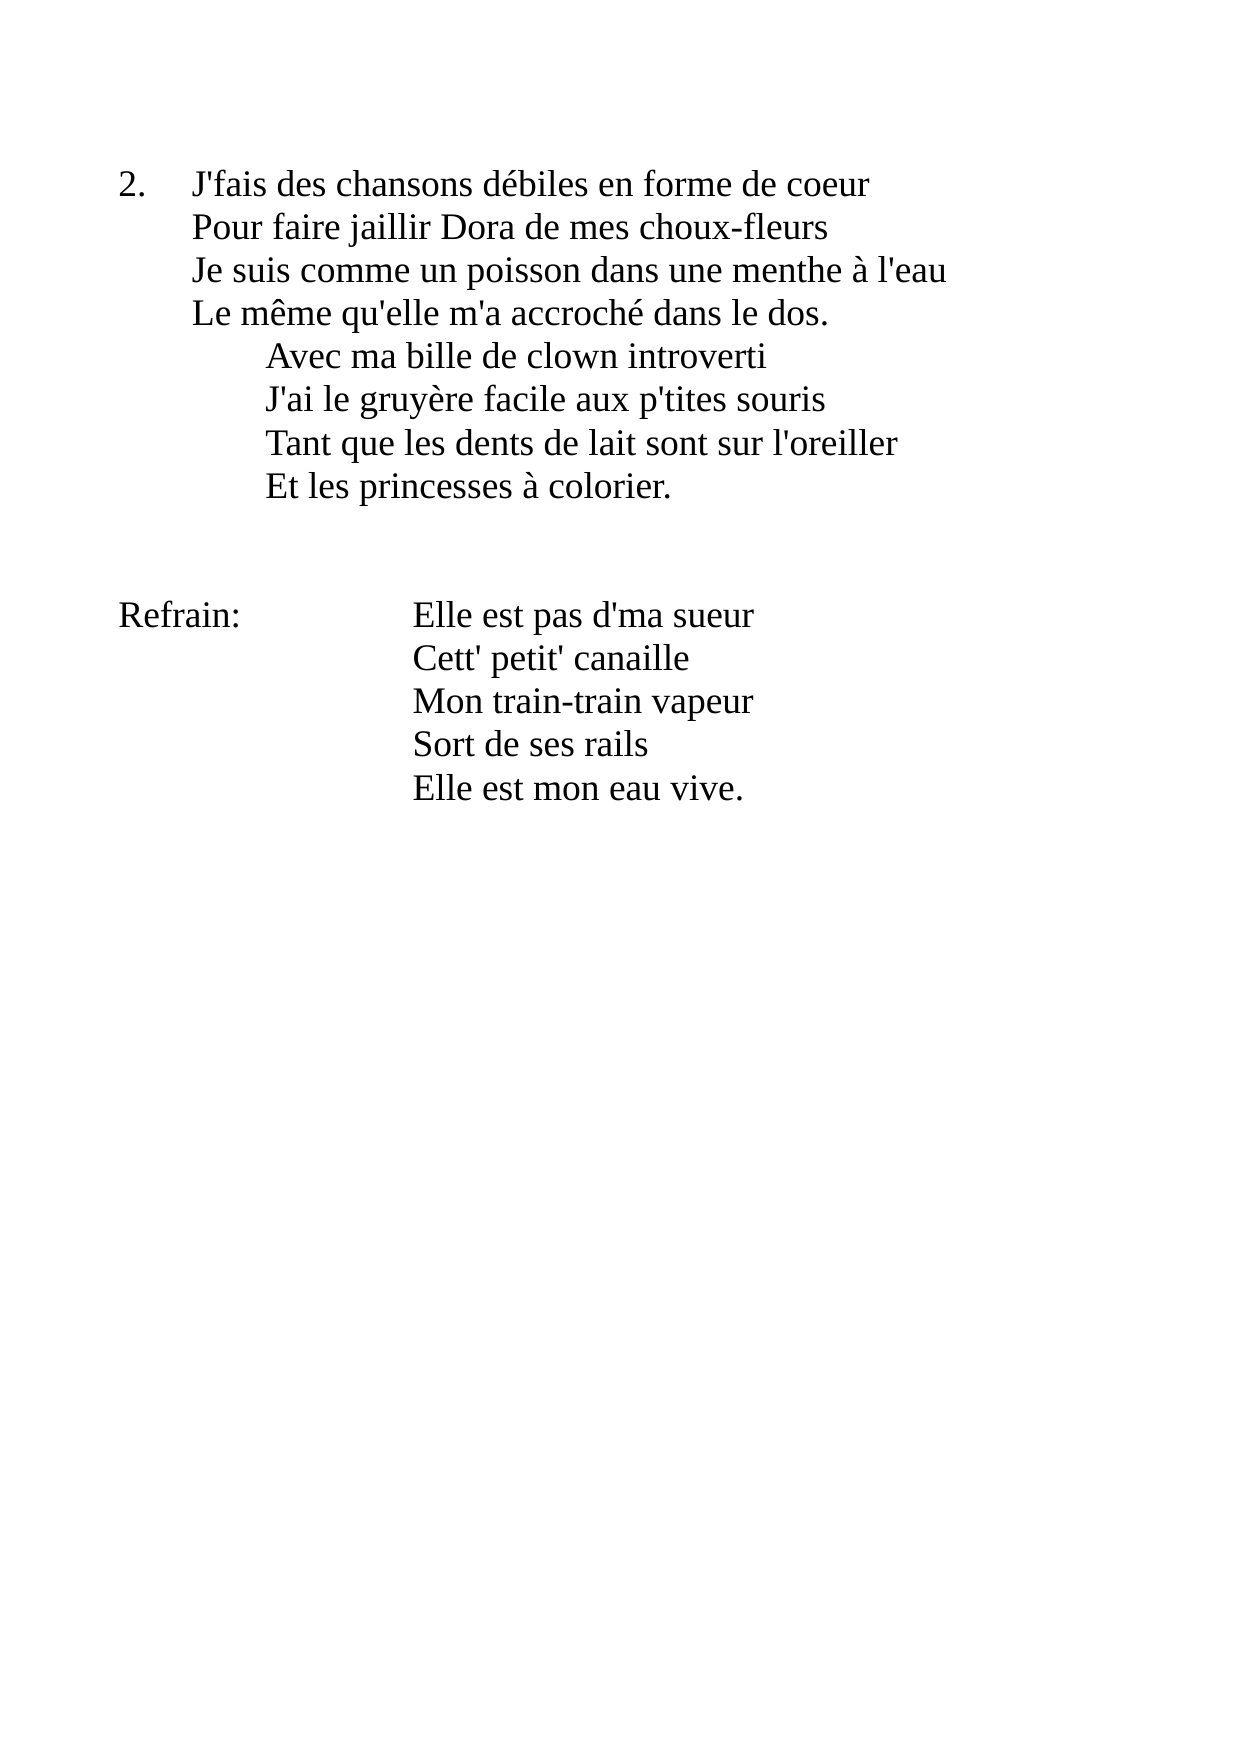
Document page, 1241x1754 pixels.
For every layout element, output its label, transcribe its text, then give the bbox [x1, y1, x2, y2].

text 2. J'fais des chansons débiles en forme de coeur [118, 161, 1122, 204]
text Avec ma bille de clown introverti [118, 334, 1122, 377]
text Sort de ses rails [118, 722, 1122, 765]
text Refrain: Elle est pas d'ma sueur [118, 592, 1122, 636]
text Le même qu'elle m'a accroché dans le dos. [118, 291, 1122, 334]
text Elle est mon eau vive. [118, 765, 1122, 808]
text J'ai le gruyère facile aux p'tites souris [118, 377, 1122, 420]
text Cett' petit' canaille [118, 636, 1122, 679]
text Pour faire jaillir Dora de mes choux-fleurs [118, 204, 1122, 247]
text Et les princesses à colorier. [118, 463, 1122, 506]
text Tant que les dents de lait sont sur l'oreiller [118, 420, 1122, 463]
text Je suis comme un poisson dans une menthe à l'eau [118, 247, 1122, 291]
text Mon train-train vapeur [118, 679, 1122, 722]
